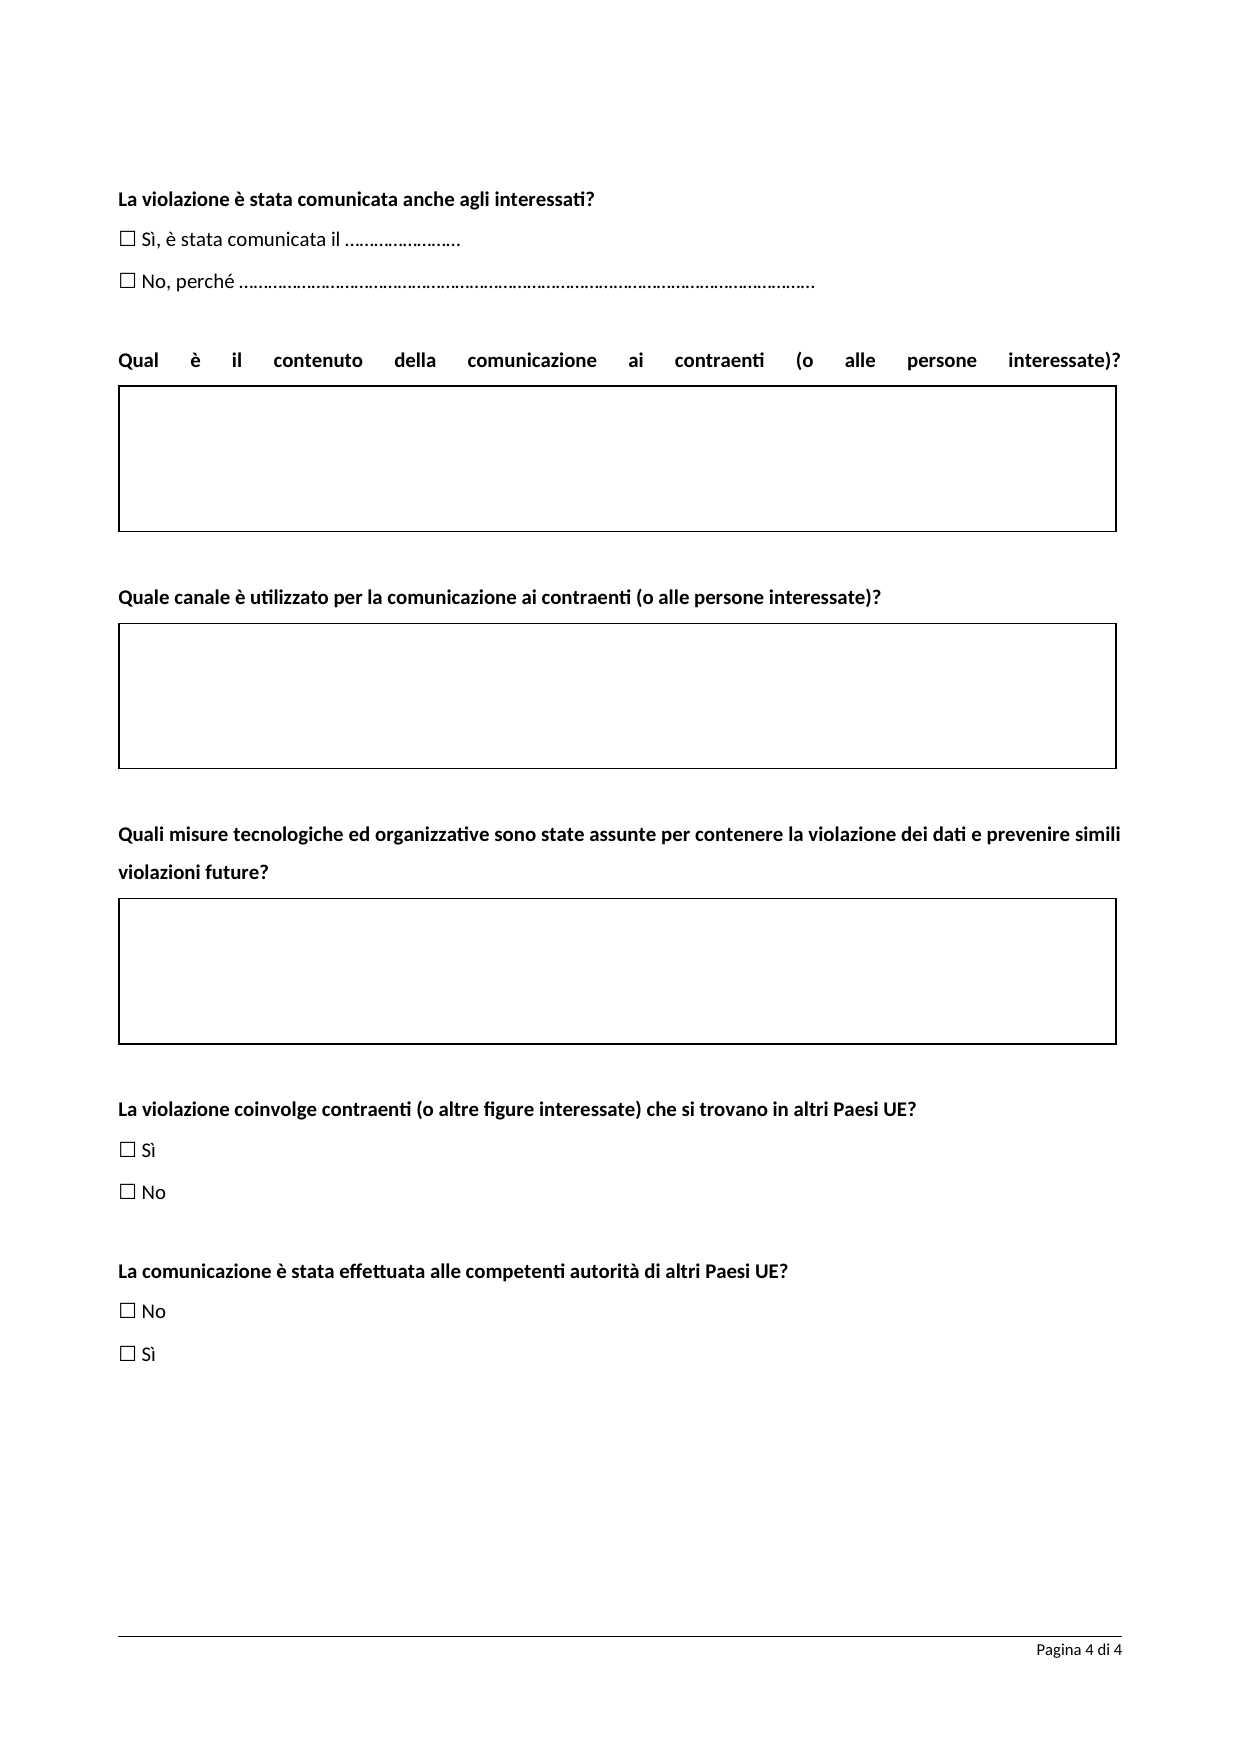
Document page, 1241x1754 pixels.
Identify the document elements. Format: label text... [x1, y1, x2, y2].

text La violazione è stata comunicata anche agli interessati? [118, 186, 1122, 211]
text La comunicazione è stata effettuata alle competenti autorità di altri Paesi UE? [118, 1258, 1122, 1283]
text ☐ No, perché ………………………………………………………………………………………………………… [118, 266, 1122, 295]
text Quali misure tecnologiche ed organizzative sono state assunte per contenere la violazione dei dati e prevenire simili violazioni future? [118, 821, 1122, 885]
text Quale canale è utilizzato per la comunicazione ai contraenti (o alle persone interessate)? [118, 584, 1122, 610]
text ☐ No [118, 1296, 1122, 1324]
text Qual è il contenuto della comunicazione ai contraenti (o alle persone interessate)? [118, 347, 1122, 532]
text La violazione coinvolge contraenti (o altre figure interessate) che si trovano in altri Paesi UE? [118, 1097, 1122, 1122]
text ☐ No [118, 1177, 1122, 1206]
text ☐ Sì [118, 1135, 1122, 1163]
text ☐ Sì [118, 1339, 1122, 1367]
text ☐ Sì, è stata comunicata il …………………… [118, 224, 1122, 252]
